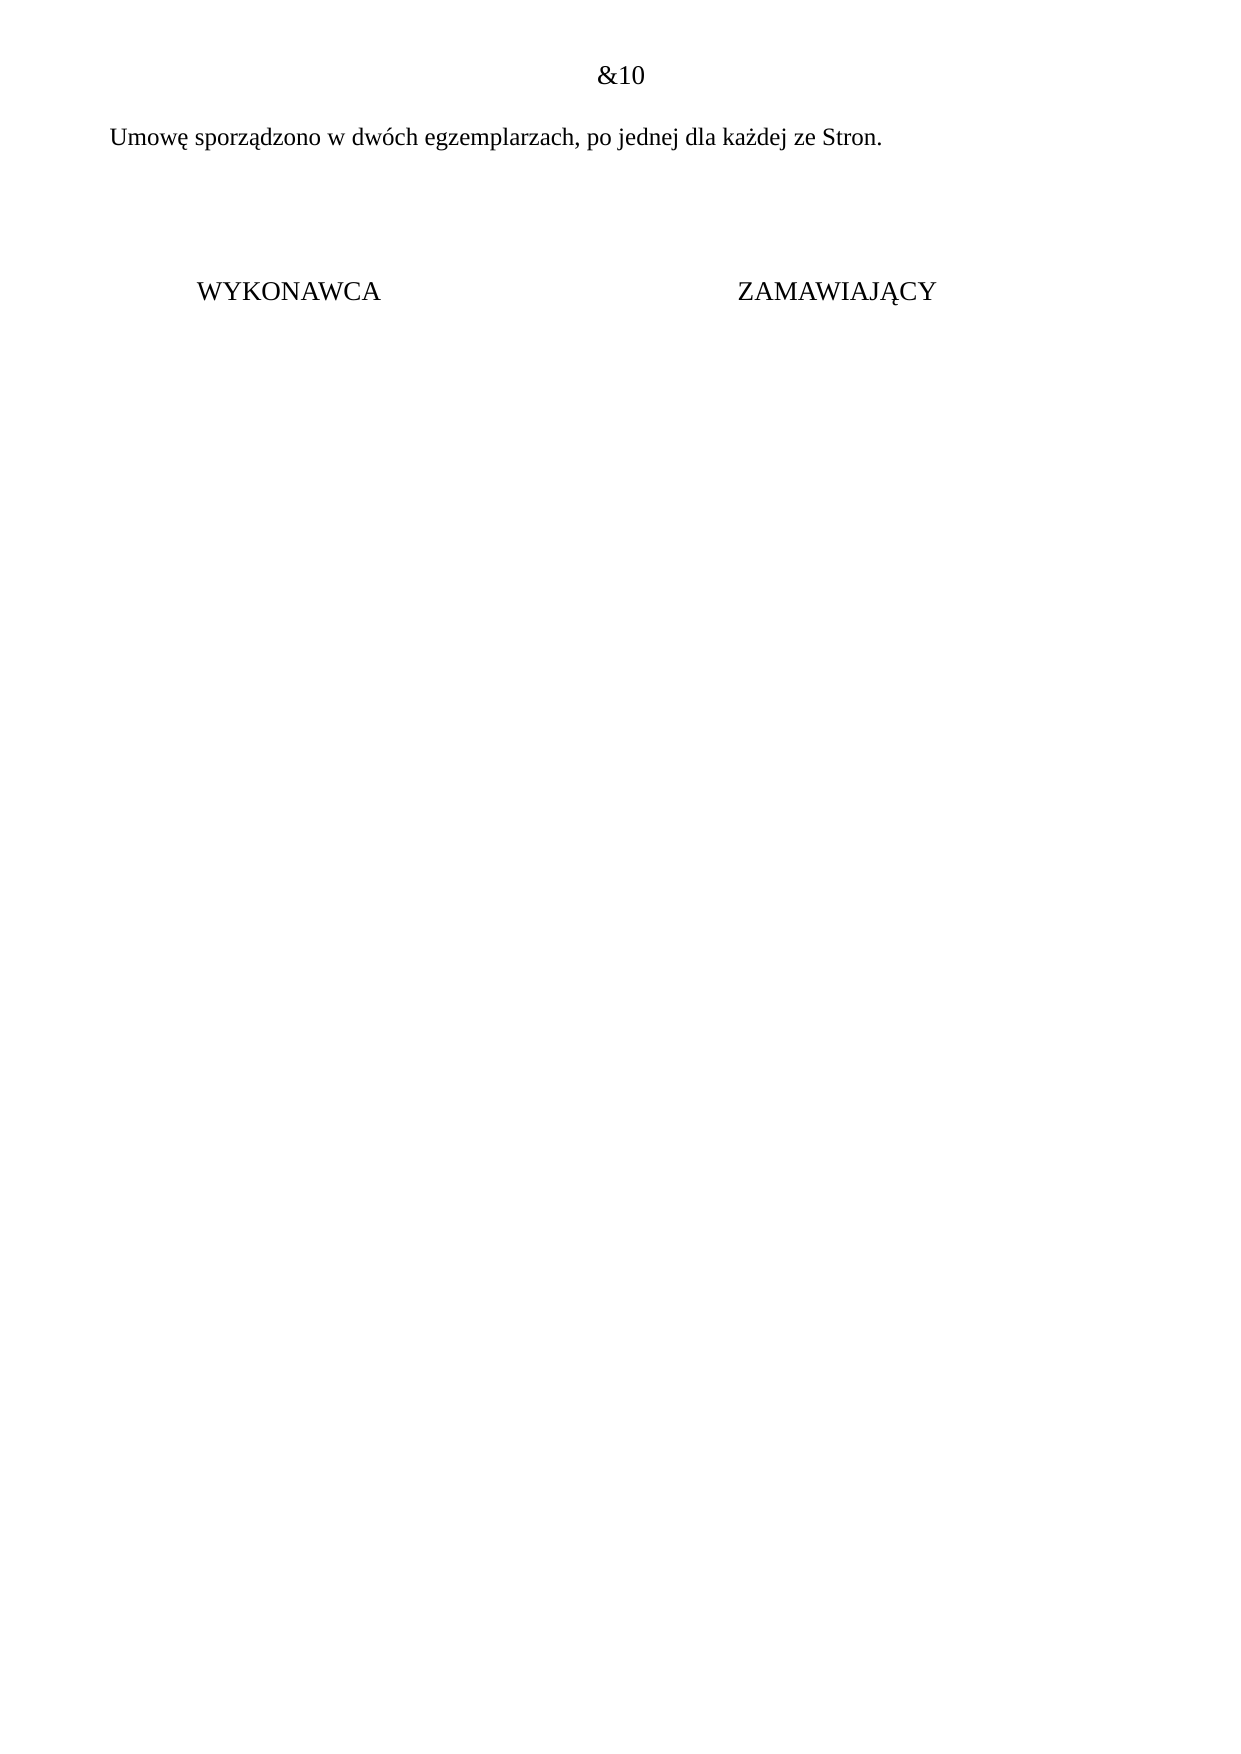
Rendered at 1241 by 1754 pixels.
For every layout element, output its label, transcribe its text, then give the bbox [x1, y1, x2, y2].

text &10 [109, 59, 1132, 91]
text Umowę sporządzono w dwóch egzemplarzach, po jednej dla każdej ze Stron. [109, 122, 1132, 150]
text WYKONAWCA ZAMAWIAJĄCY [109, 275, 1132, 306]
